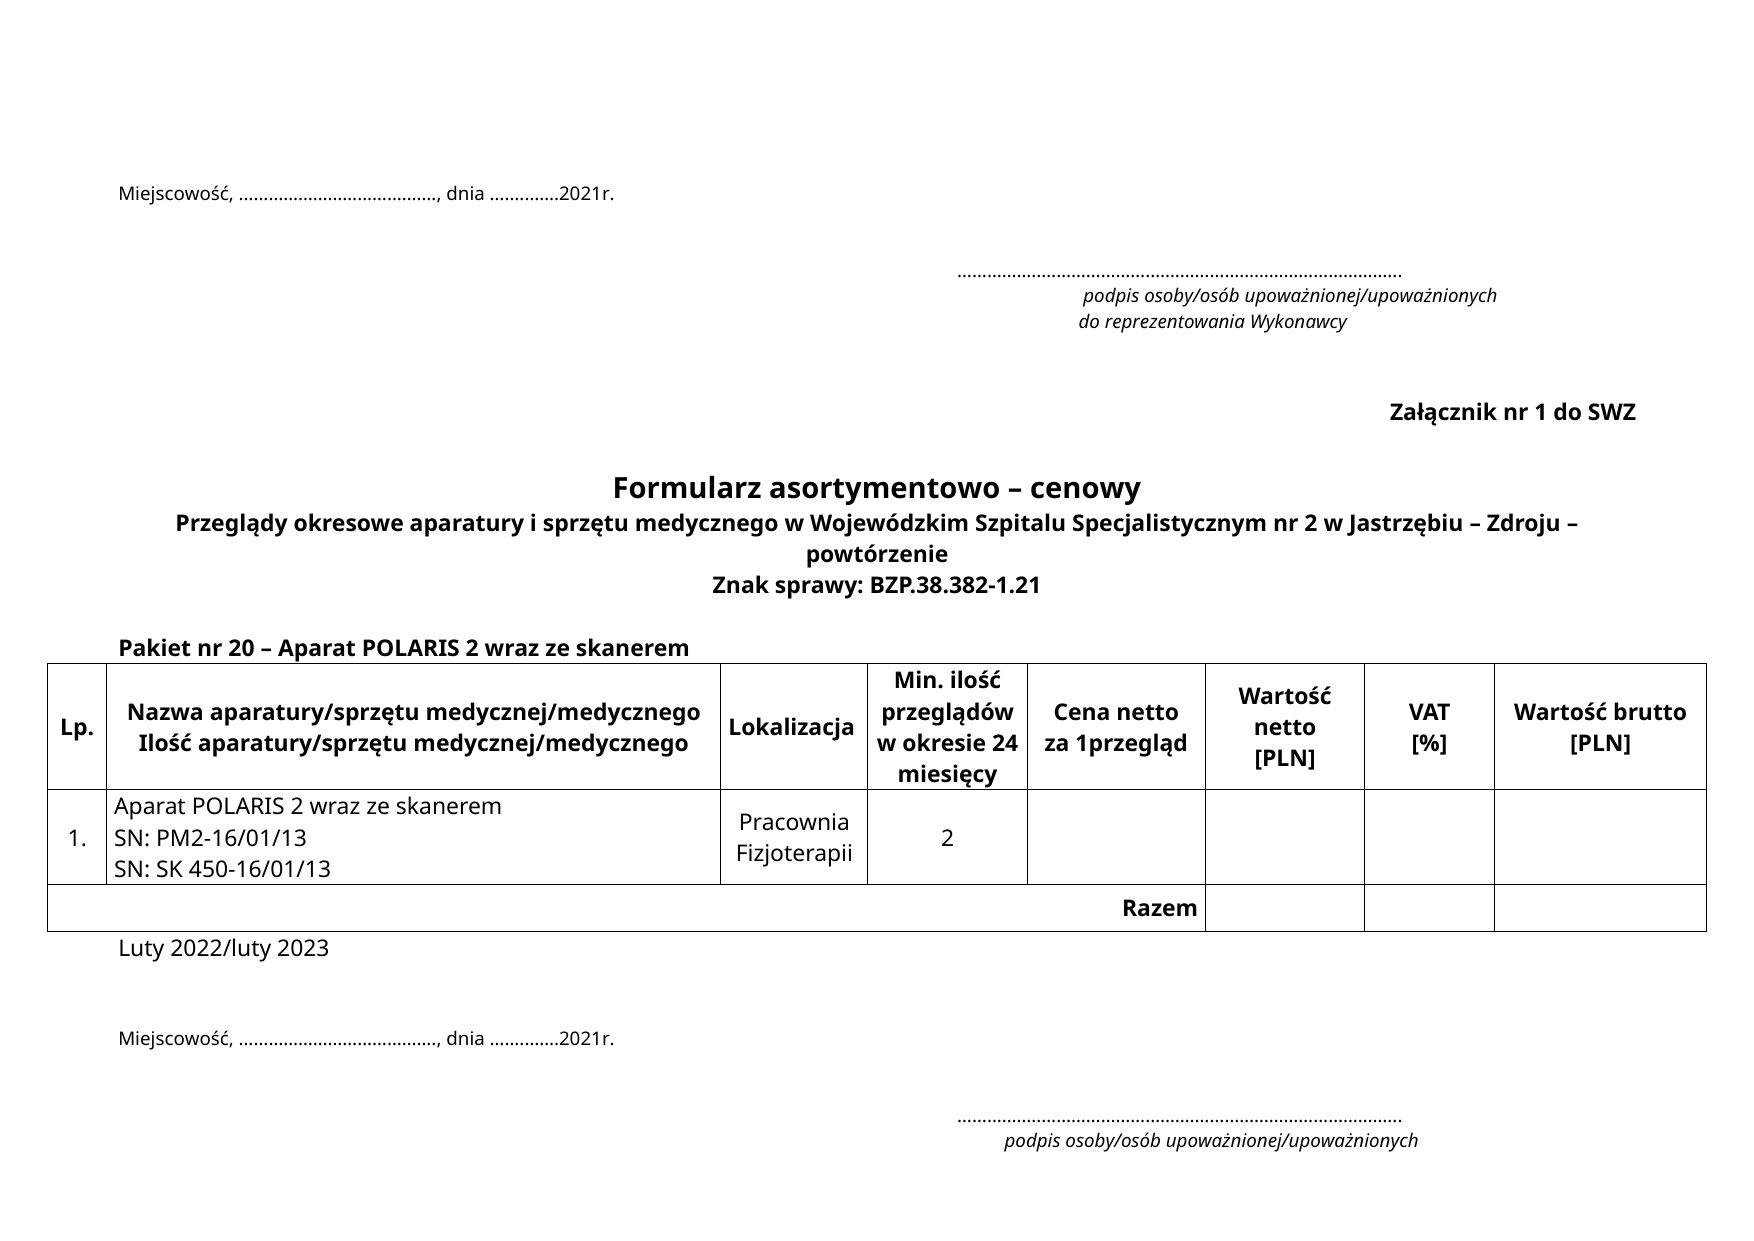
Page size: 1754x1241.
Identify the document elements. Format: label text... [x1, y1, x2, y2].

text Znak sprawy: BZP.38.382-1.21 [118, 569, 1636, 601]
table_cell [1495, 790, 1706, 884]
text podpis osoby/osób upoważnionej/upoważnionych [118, 1128, 1636, 1153]
table_cell [1028, 790, 1205, 884]
table_header Lokalizacja [721, 664, 867, 789]
table_header VAT [%] [1365, 664, 1494, 789]
text do reprezentowania Wykonawcy [118, 308, 1636, 334]
table_cell [1495, 885, 1706, 931]
table_header Lp. [48, 664, 106, 789]
text Formularz asortymentowo – cenowy [118, 467, 1636, 507]
table_cell [1365, 790, 1494, 884]
text Załącznik nr 1 do SWZ [118, 396, 1636, 427]
table_header Wartość brutto [PLN] [1495, 664, 1706, 789]
table_cell 2 [868, 790, 1027, 884]
table_cell [1206, 885, 1364, 931]
text Miejscowość, …………………………………., dnia …….…….2021r. [118, 1026, 1636, 1051]
text Miejscowość, …………………………………., dnia …….…….2021r. [118, 181, 1636, 206]
table_header Nazwa aparatury/sprzętu medycznej/medycznego Ilość aparatury/sprzętu medycznej/medycznego [107, 664, 720, 789]
table_cell Razem [48, 885, 1205, 931]
table_header Min. ilość przeglądów w okresie 24 miesięcy [868, 664, 1027, 789]
table_cell [1365, 885, 1494, 931]
text podpis osoby/osób upoważnionej/upoważnionych [118, 283, 1636, 308]
table_cell [1206, 790, 1364, 884]
text ……………..………………….…………………………………………... [118, 257, 1636, 283]
table_header Wartość netto [PLN] [1206, 664, 1364, 789]
text Pakiet nr 20 – Aparat POLARIS 2 wraz ze skanerem [118, 632, 1636, 663]
text ……………..………………….…………………………………………... [118, 1102, 1636, 1128]
text Przeglądy okresowe aparatury i sprzętu medycznego w Wojewódzkim Szpitalu Specjalistycznym nr 2 w Jastrzębiu – Zdroju – powtórzenie [118, 507, 1636, 569]
table_cell 1. [48, 790, 106, 884]
table_header Cena netto za 1przegląd [1028, 664, 1205, 789]
table_cell Pracownia Fizjoterapii [721, 790, 867, 884]
table_cell Aparat POLARIS 2 wraz ze skanerem SN: PM2-16/01/13 SN: SK 450-16/01/13 [107, 790, 720, 884]
text Luty 2022/luty 2023 [118, 932, 1636, 963]
